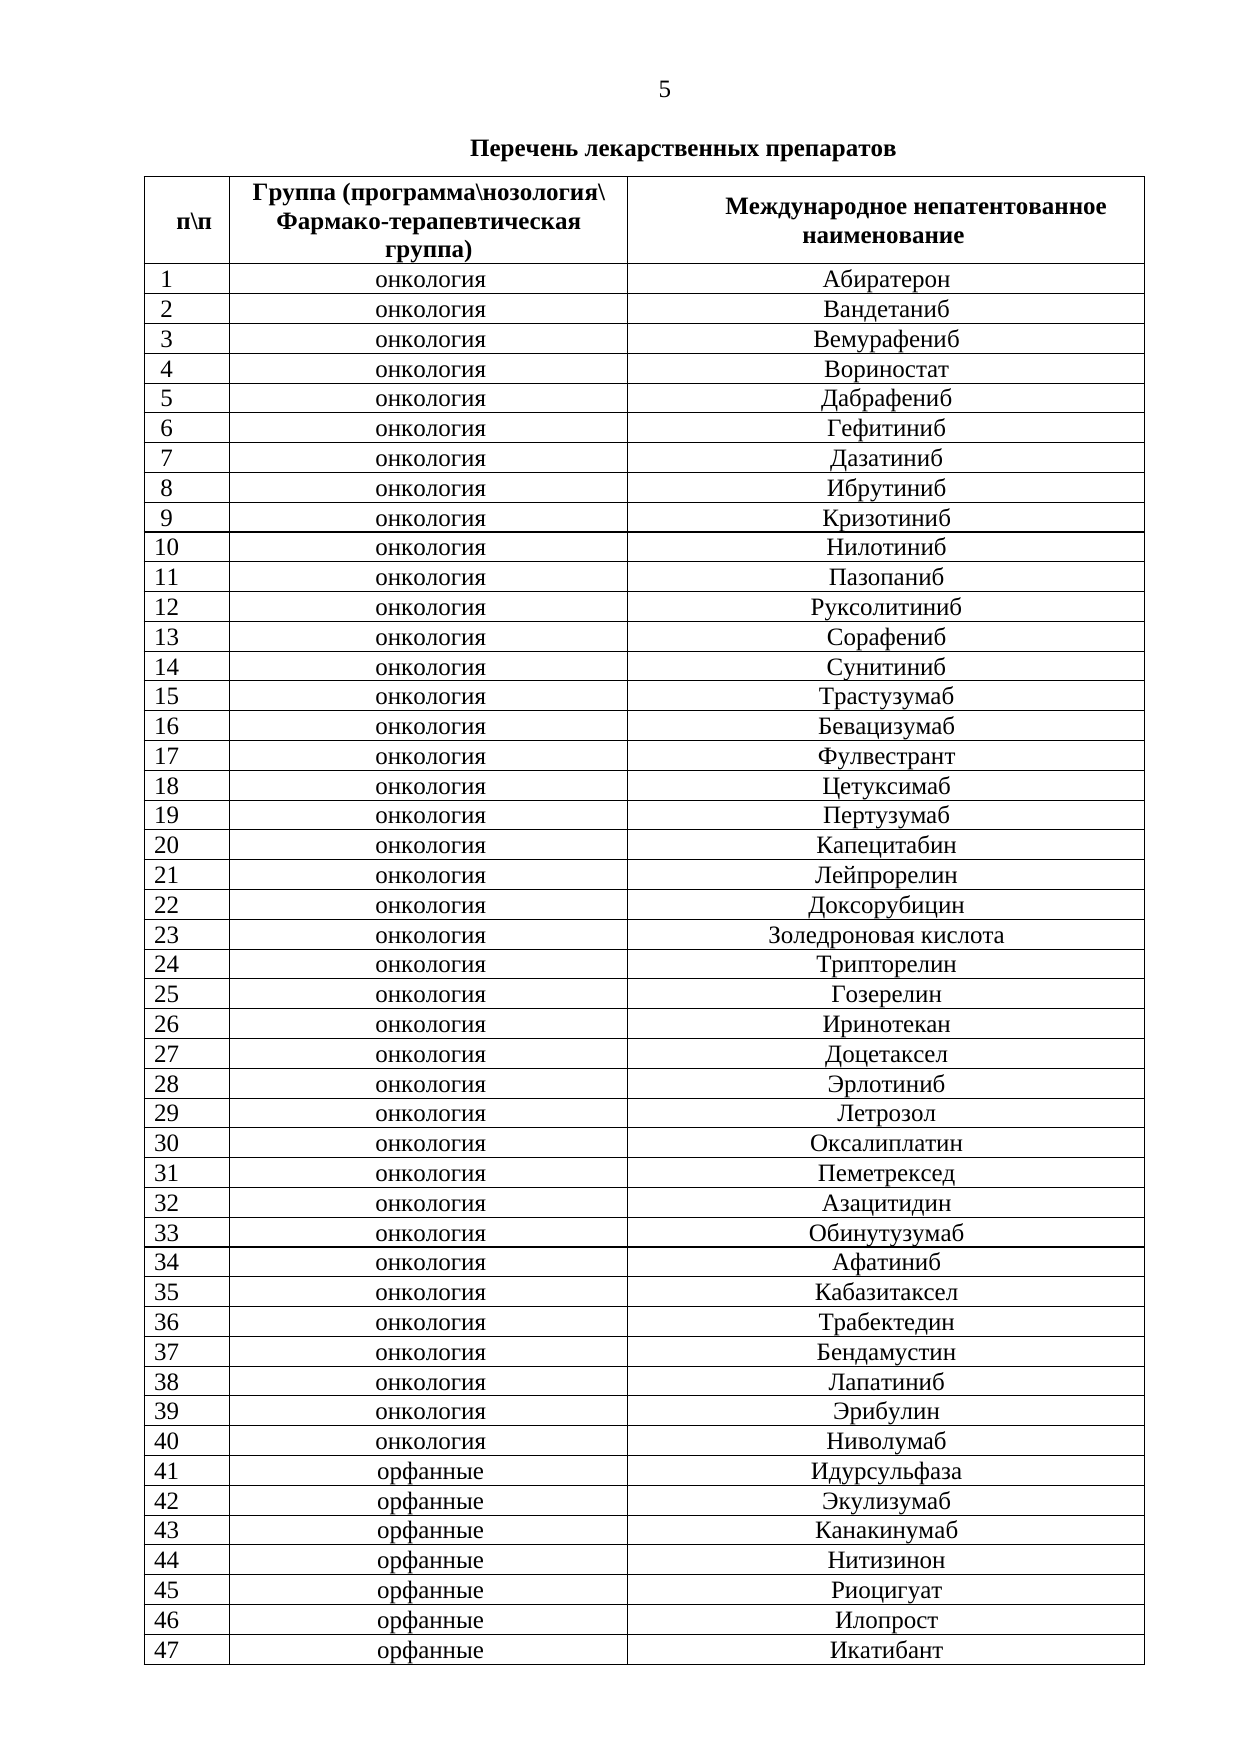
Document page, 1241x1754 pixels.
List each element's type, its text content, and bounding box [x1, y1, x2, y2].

table_cell 5 [145, 384, 229, 412]
table_cell онкология [230, 622, 627, 651]
table_cell онкология [230, 324, 627, 353]
table_cell 1 [145, 264, 229, 293]
table_cell Афатиниб [628, 1248, 1144, 1276]
table_cell 14 [145, 652, 229, 680]
table_cell Эрлотиниб [628, 1069, 1144, 1097]
table_cell Руксолитиниб [628, 592, 1144, 621]
table_cell онкология [230, 1009, 627, 1038]
table_cell 32 [145, 1188, 229, 1217]
table_cell 28 [145, 1069, 229, 1097]
table_cell Нитизинон [628, 1545, 1144, 1574]
table_cell 24 [145, 950, 229, 978]
table_cell онкология [230, 950, 627, 978]
table_cell онкология [230, 592, 627, 621]
table_cell 22 [145, 890, 229, 919]
table_cell орфанные [230, 1456, 627, 1485]
table_cell 12 [145, 592, 229, 621]
table_cell 37 [145, 1337, 229, 1366]
table_cell Икатибант [628, 1635, 1144, 1663]
table_cell онкология [230, 1158, 627, 1187]
table_cell 35 [145, 1277, 229, 1306]
table_cell Риоцигуат [628, 1575, 1144, 1604]
table_cell онкология [230, 294, 627, 323]
table_cell онкология [230, 354, 627, 382]
table_cell онкология [230, 473, 627, 502]
table_cell Пеметрексед [628, 1158, 1144, 1187]
table_cell онкология [230, 1099, 627, 1127]
table_cell 41 [145, 1456, 229, 1485]
table_cell Азацитидин [628, 1188, 1144, 1217]
table_cell онкология [230, 801, 627, 829]
table_cell Дазатиниб [628, 443, 1144, 472]
table_cell Пазопаниб [628, 562, 1144, 591]
table_cell онкология [230, 443, 627, 472]
table_cell Нилотиниб [628, 533, 1144, 561]
table_cell Обинутузумаб [628, 1218, 1144, 1246]
table_cell 20 [145, 830, 229, 859]
table_cell Илопрост [628, 1605, 1144, 1634]
table_cell 39 [145, 1396, 229, 1425]
table_cell Доксорубицин [628, 890, 1144, 919]
table_cell онкология [230, 1396, 627, 1425]
table_cell 29 [145, 1099, 229, 1127]
table_header п\п [145, 177, 229, 263]
table_cell онкология [230, 890, 627, 919]
table_cell Сунитиниб [628, 652, 1144, 680]
table_cell орфанные [230, 1575, 627, 1604]
table_cell Ибрутиниб [628, 473, 1144, 502]
table_cell онкология [230, 711, 627, 740]
table_cell онкология [230, 264, 627, 293]
table_cell 11 [145, 562, 229, 591]
table_cell онкология [230, 1337, 627, 1366]
table_cell Пертузумаб [628, 801, 1144, 829]
table_cell 10 [145, 533, 229, 561]
table_cell онкология [230, 503, 627, 531]
table_cell онкология [230, 413, 627, 442]
table_cell Летрозол [628, 1099, 1144, 1127]
table_cell 18 [145, 771, 229, 799]
table_cell 4 [145, 354, 229, 382]
table_cell Вемурафениб [628, 324, 1144, 353]
table_cell Кризотиниб [628, 503, 1144, 531]
table_cell онкология [230, 1039, 627, 1068]
table_cell 17 [145, 741, 229, 770]
table_cell Трипторелин [628, 950, 1144, 978]
table_cell 38 [145, 1367, 229, 1395]
table_cell онкология [230, 979, 627, 1008]
table_cell 6 [145, 413, 229, 442]
table_cell 2 [145, 294, 229, 323]
table_cell Трабектедин [628, 1307, 1144, 1336]
table_cell 23 [145, 920, 229, 948]
table_cell онкология [230, 533, 627, 561]
table_cell онкология [230, 741, 627, 770]
table_cell 19 [145, 801, 229, 829]
table_cell 27 [145, 1039, 229, 1068]
table_cell Лапатиниб [628, 1367, 1144, 1395]
table_cell Золедроновая кислота [628, 920, 1144, 948]
table_cell Абиратерон [628, 264, 1144, 293]
table_cell Гефитиниб [628, 413, 1144, 442]
table_cell онкология [230, 652, 627, 680]
table_cell 45 [145, 1575, 229, 1604]
table_cell Экулизумаб [628, 1486, 1144, 1514]
table_cell онкология [230, 1128, 627, 1157]
table_cell орфанные [230, 1605, 627, 1634]
table_cell 47 [145, 1635, 229, 1663]
table_cell Трастузумаб [628, 681, 1144, 710]
table_cell онкология [230, 681, 627, 710]
table_cell Вориностат [628, 354, 1144, 382]
table_cell онкология [230, 1218, 627, 1246]
table_cell Идурсульфаза [628, 1456, 1144, 1485]
table_cell онкология [230, 1277, 627, 1306]
table_cell 13 [145, 622, 229, 651]
table_cell онкология [230, 920, 627, 948]
table_cell Бендамустин [628, 1337, 1144, 1366]
table_cell орфанные [230, 1516, 627, 1544]
table_cell 34 [145, 1248, 229, 1276]
table_cell онкология [230, 1248, 627, 1276]
table_cell 8 [145, 473, 229, 502]
table_cell онкология [230, 562, 627, 591]
table_cell Ниволумаб [628, 1426, 1144, 1455]
table_cell 33 [145, 1218, 229, 1246]
table_cell Бевацизумаб [628, 711, 1144, 740]
table_cell орфанные [230, 1545, 627, 1574]
table_cell Оксалиплатин [628, 1128, 1144, 1157]
table_cell 30 [145, 1128, 229, 1157]
table_header Международное непатентованное наименование [628, 177, 1144, 263]
table_cell онкология [230, 1307, 627, 1336]
table_cell онкология [230, 384, 627, 412]
table_cell 42 [145, 1486, 229, 1514]
table_cell 3 [145, 324, 229, 353]
table_cell онкология [230, 771, 627, 799]
table_cell 40 [145, 1426, 229, 1455]
table_cell 16 [145, 711, 229, 740]
table_cell онкология [230, 1069, 627, 1097]
table_cell Доцетаксел [628, 1039, 1144, 1068]
table_cell 21 [145, 860, 229, 889]
table_cell онкология [230, 1188, 627, 1217]
table_cell онкология [230, 860, 627, 889]
table_cell орфанные [230, 1635, 627, 1663]
table_cell 26 [145, 1009, 229, 1038]
table_cell 43 [145, 1516, 229, 1544]
table_cell онкология [230, 1367, 627, 1395]
table_cell онкология [230, 1426, 627, 1455]
table_cell Фулвестрант [628, 741, 1144, 770]
table_cell Цетуксимаб [628, 771, 1144, 799]
table_cell 31 [145, 1158, 229, 1187]
table_cell 36 [145, 1307, 229, 1336]
table_cell Эрибулин [628, 1396, 1144, 1425]
table_cell 46 [145, 1605, 229, 1634]
table_cell Дабрафениб [628, 384, 1144, 412]
table_cell 9 [145, 503, 229, 531]
table_cell 44 [145, 1545, 229, 1574]
table_cell онкология [230, 830, 627, 859]
table_cell Вандетаниб [628, 294, 1144, 323]
table_cell 7 [145, 443, 229, 472]
table_cell 25 [145, 979, 229, 1008]
table_cell Сорафениб [628, 622, 1144, 651]
table_header Группа (программа\нозология\ Фармако-терапевтическая группа) [230, 177, 627, 263]
table_cell Лейпрорелин [628, 860, 1144, 889]
table_cell 15 [145, 681, 229, 710]
text Перечень лекарственных препаратов [185, 133, 1181, 162]
table_cell орфанные [230, 1486, 627, 1514]
table_cell Гозерелин [628, 979, 1144, 1008]
table_cell Канакинумаб [628, 1516, 1144, 1544]
table_cell Кабазитаксел [628, 1277, 1144, 1306]
table_cell Иринотекан [628, 1009, 1144, 1038]
table_cell Капецитабин [628, 830, 1144, 859]
